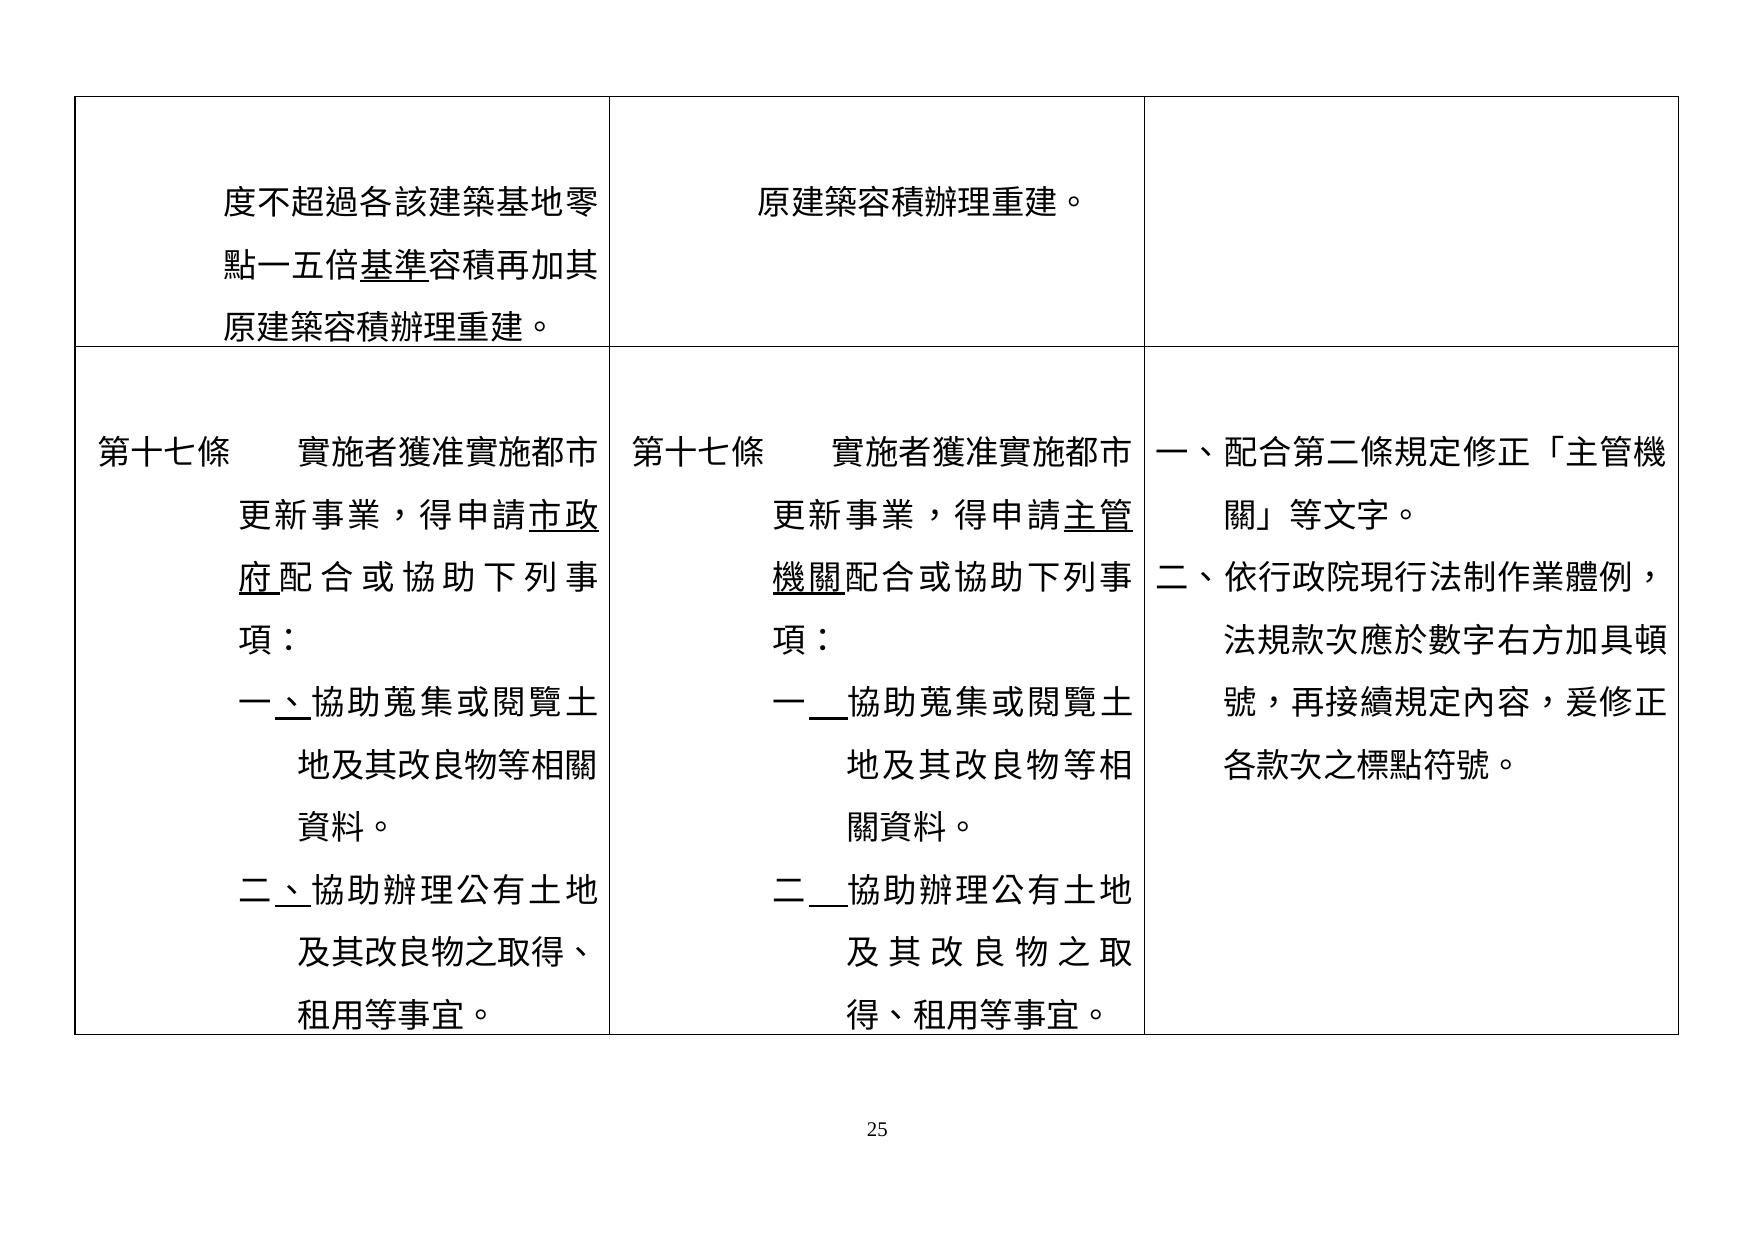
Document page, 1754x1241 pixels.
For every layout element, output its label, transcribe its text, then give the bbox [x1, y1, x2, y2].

table_cell 第十七條 實施者獲准實施都市更新事業，得申請主管機關配合或協助下列事項： 一 協助蒐集或閱覽土地及其改良物等相關資料。 二 協助辦理公有土地及其改良物之取得、租用等事宜。 [610, 347, 1144, 1033]
table_cell 原建築容積辦理重建。 [610, 97, 1144, 346]
table_cell 度不超過各該建築基地零點一五倍基準容積再加其原建築容積辦理重建。 [76, 97, 609, 346]
table_cell 第十七條 實施者獲准實施都市更新事業，得申請市政府配合或協助下列事項： 一、協助蒐集或閱覽土地及其改良物等相關資料。 二、協助辦理公有土地及其改良物之取得、租用等事宜。 [76, 347, 609, 1033]
table_cell [1145, 97, 1678, 346]
table_cell 一、配合第二條規定修正「主管機關」等文字。 二、依行政院現行法制作業體例，法規款次應於數字右方加具頓號，再接續規定內容，爰修正各款次之標點符號。 [1145, 347, 1678, 1033]
